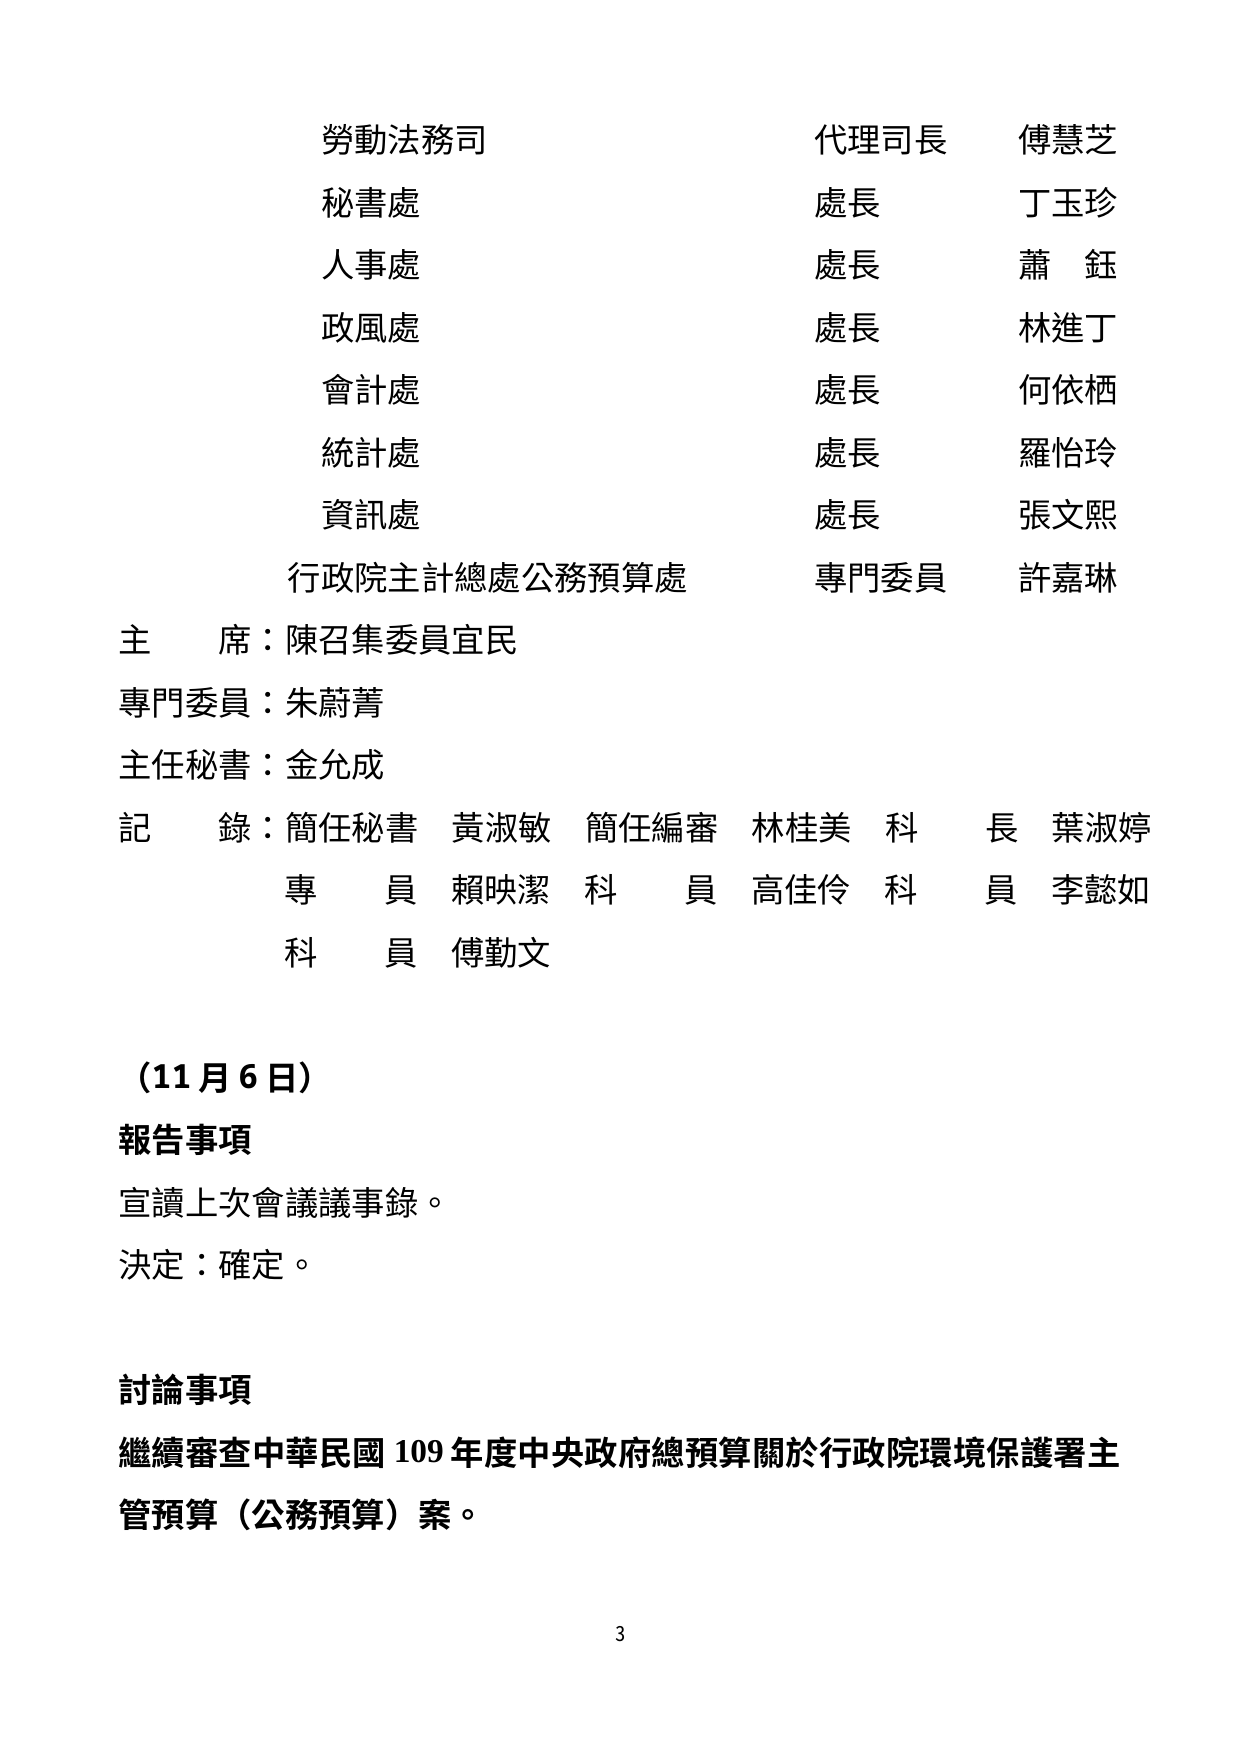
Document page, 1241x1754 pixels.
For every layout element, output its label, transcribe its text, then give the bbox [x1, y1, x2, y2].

text 主任秘書：金允成 [118, 722, 1122, 784]
table_cell 秘書處 [285, 159, 811, 222]
table_cell 蕭 鈺 [1002, 222, 1122, 284]
text （11月6日） [118, 1034, 1122, 1097]
table_cell [118, 222, 285, 284]
table_cell 會計處 [285, 347, 811, 409]
table_cell 處長 [811, 472, 1002, 534]
table_cell 處長 [811, 159, 1002, 222]
table_cell [118, 409, 285, 472]
text 宣讀上次會議議事錄。 [118, 1159, 1122, 1222]
table_cell 處長 [811, 284, 1002, 347]
text 報告事項 [118, 1097, 1122, 1159]
table_cell 張文熙 [1002, 472, 1122, 534]
table_cell 林進丁 [1002, 284, 1122, 347]
text 專門委員：朱蔚菁 [118, 659, 1122, 722]
table_cell [118, 97, 285, 159]
table_cell 行政院主計總處公務預算處 [285, 534, 811, 597]
table_cell 處長 [811, 347, 1002, 409]
table_cell 專門委員 [811, 534, 1002, 597]
text 討論事項 [118, 1347, 1122, 1409]
table_cell 代理司長 [811, 97, 1002, 159]
text 記 錄：簡任秘書 黃淑敏 簡任編審 林桂美 科 長 葉淑婷 專 員 賴映潔 科 員 高佳伶 科 員 李懿如 科 員 傅勤文 [118, 784, 1187, 972]
table_cell 統計處 [285, 409, 811, 472]
table_cell 勞動法務司 [285, 97, 811, 159]
table_cell 許嘉琳 [1002, 534, 1122, 597]
table_cell [118, 472, 285, 534]
table_cell [118, 534, 285, 597]
table_cell 何依栖 [1002, 347, 1122, 409]
table_cell 羅怡玲 [1002, 409, 1122, 472]
text 主 席：陳召集委員宜民 [118, 597, 1122, 659]
table_cell 處長 [811, 409, 1002, 472]
text 決定：確定。 [118, 1222, 1122, 1284]
text 繼續審查中華民國109年度中央政府總預算關於行政院環境保護署主管預算（公務預算）案。 [118, 1409, 1122, 1534]
table_cell [118, 159, 285, 222]
table_cell 丁玉珍 [1002, 159, 1122, 222]
table_cell [118, 347, 285, 409]
table_cell 傅慧芝 [1002, 97, 1122, 159]
table_cell 人事處 [285, 222, 811, 284]
table_cell 資訊處 [285, 472, 811, 534]
table_cell 處長 [811, 222, 1002, 284]
table_cell 政風處 [285, 284, 811, 347]
table_cell [118, 284, 285, 347]
